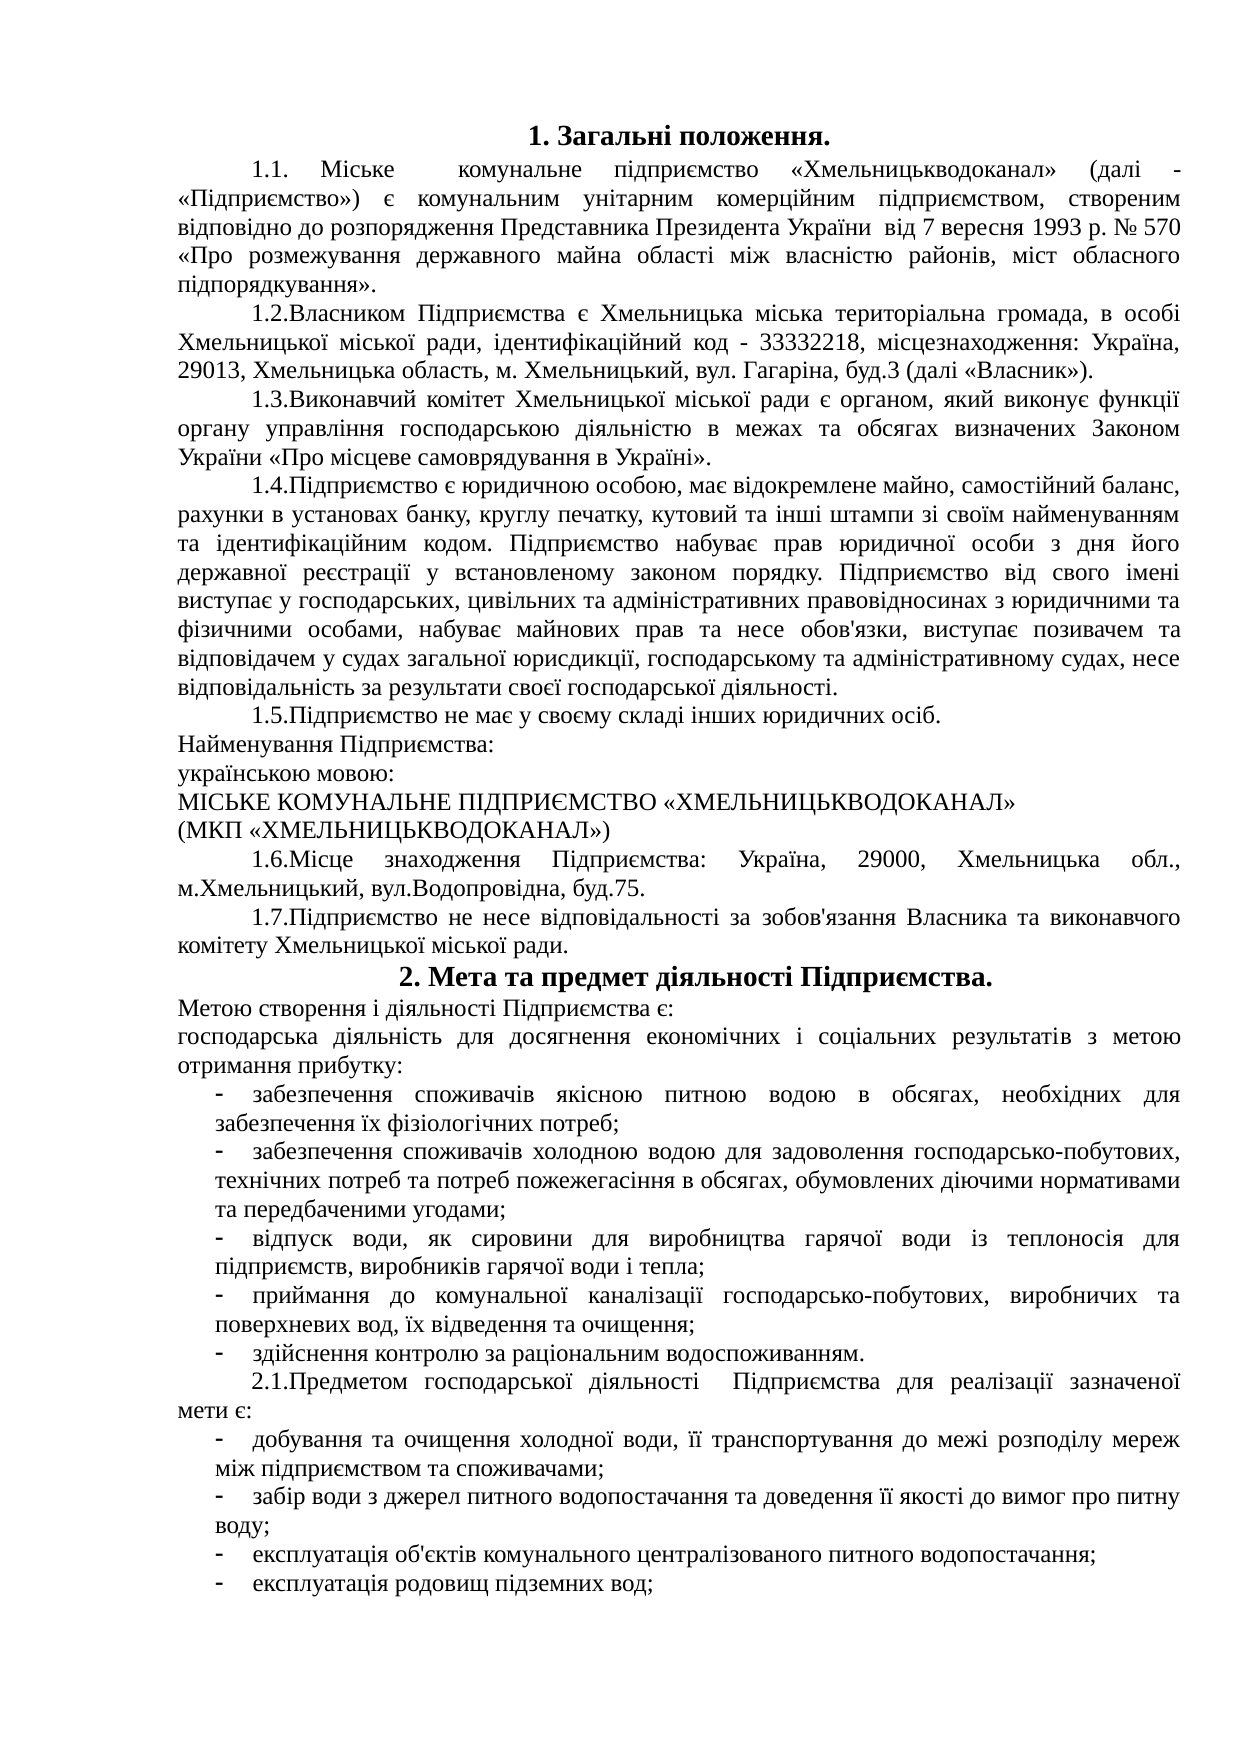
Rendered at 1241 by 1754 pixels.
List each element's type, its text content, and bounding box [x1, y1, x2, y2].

text Найменування Підприємства: [177, 729, 1181, 758]
list відпуск води, як сировини для виробництва гарячої води із теплоносія для підприємств, виробників гарячої води і тепла; [215, 1223, 1181, 1280]
list приймання до комунальної каналізації господарсько-побутових, виробничих та поверхневих вод, їх відведення та очищення; [215, 1280, 1181, 1338]
text Метою створення і діяльності Підприємства є: [177, 993, 1181, 1021]
list добування та очищення холодної води, її транспортування до межі розподілу мереж між підприємством та споживачами; [215, 1424, 1181, 1481]
list забезпечення споживачів холодною водою для задоволення господарсько-побутових, технічних потреб та потреб пожежегасіння в обсягах, обумовлених діючими нормативами та передбаченими угодами; [215, 1136, 1181, 1223]
text 1.2.Власником Підприємства є Хмельницька міська територіальна громада, в особі Хмельницької міської ради, ідентифікаційний код - 33332218, місцезнаходження: Україна, 29013, Хмельницька область, м. Хмельницький, вул. Гагаріна, буд.3 (далі «Власник»). [177, 298, 1181, 384]
list забезпечення споживачів якісною питною водою в обсягах, необхідних для забезпечення їх фізіологічних потреб; [215, 1079, 1181, 1136]
text господарська діяльність для досягнення економічних і соціальних результатів з метою отримання прибутку: [177, 1021, 1181, 1079]
text МІСЬКЕ КОМУНАЛЬНЕ ПІДПРИЄМСТВО «ХМЕЛЬНИЦЬКВОДОКАНАЛ» [177, 787, 1181, 815]
text 1.7.Підприємство не несе відповідальності за зобов'язання Власника та виконавчого комітету Хмельницької міської ради. [177, 902, 1181, 959]
list експлуатація родовищ підземних вод; [215, 1568, 1181, 1596]
text 1.5.Підприємство не має у своєму складі інших юридичних осіб. [177, 700, 1181, 729]
text (МКП «ХМЕЛЬНИЦЬКВОДОКАНАЛ») [177, 815, 1181, 844]
text 1.1. Міське комунальне підприємство «Хмельницькводоканал» (далі - «Підприємство») є комунальним унітарним комерційним підприємством, створеним відповідно до розпорядження Представника Президента України від 7 вересня 1993 р. № 570 «Про розмежування державного майна області між власністю районів, міст обласного підпорядкування». [177, 152, 1181, 298]
text 2.1.Предметом господарської діяльності Підприємства для реалізації зазначеної мети є: [177, 1366, 1181, 1424]
text 1.6.Місце знаходження Підприємства: Україна, 29000, Хмельницька обл., м.Хмельницький, вул.Водопровідна, буд.75. [177, 844, 1181, 902]
text 1. Загальні положення. [177, 118, 1181, 152]
list забір води з джерел питного водопостачання та доведення її якості до вимог про питну воду; [215, 1481, 1181, 1539]
text 1.3.Виконавчий комітет Хмельницької міської ради є органом, який виконує функції органу управління господарською діяльністю в межах та обсягах визначених Законом України «Про місцеве самоврядування в Україні». [177, 384, 1181, 470]
text 2. Мета та предмет діяльності Підприємства. [177, 959, 1181, 993]
list здійснення контролю за раціональним водоспоживанням. [215, 1338, 1181, 1366]
list експлуатація об'єктів комунального централізованого питного водопостачання; [215, 1539, 1181, 1568]
text 1.4.Підприємство є юридичною особою, має відокремлене майно, самостійний баланс, рахунки в установах банку, круглу печатку, кутовий та інші штампи зі своїм найменуванням та ідентифікаційним кодом. Підприємство набуває прав юридичної особи з дня його державної реєстрації у встановленому законом порядку. Підприємство від свого імені виступає у господарських, цивільних та адміністративних правовідносинах з юридичними та фізичними особами, набуває майнових прав та несе обов'язки, виступає позивачем та відповідачем у судах загальної юрисдикції, господарському та адміністративному судах, несе відповідальність за результати своєї господарської діяльності. [177, 470, 1181, 700]
text українською мовою: [177, 758, 1181, 787]
